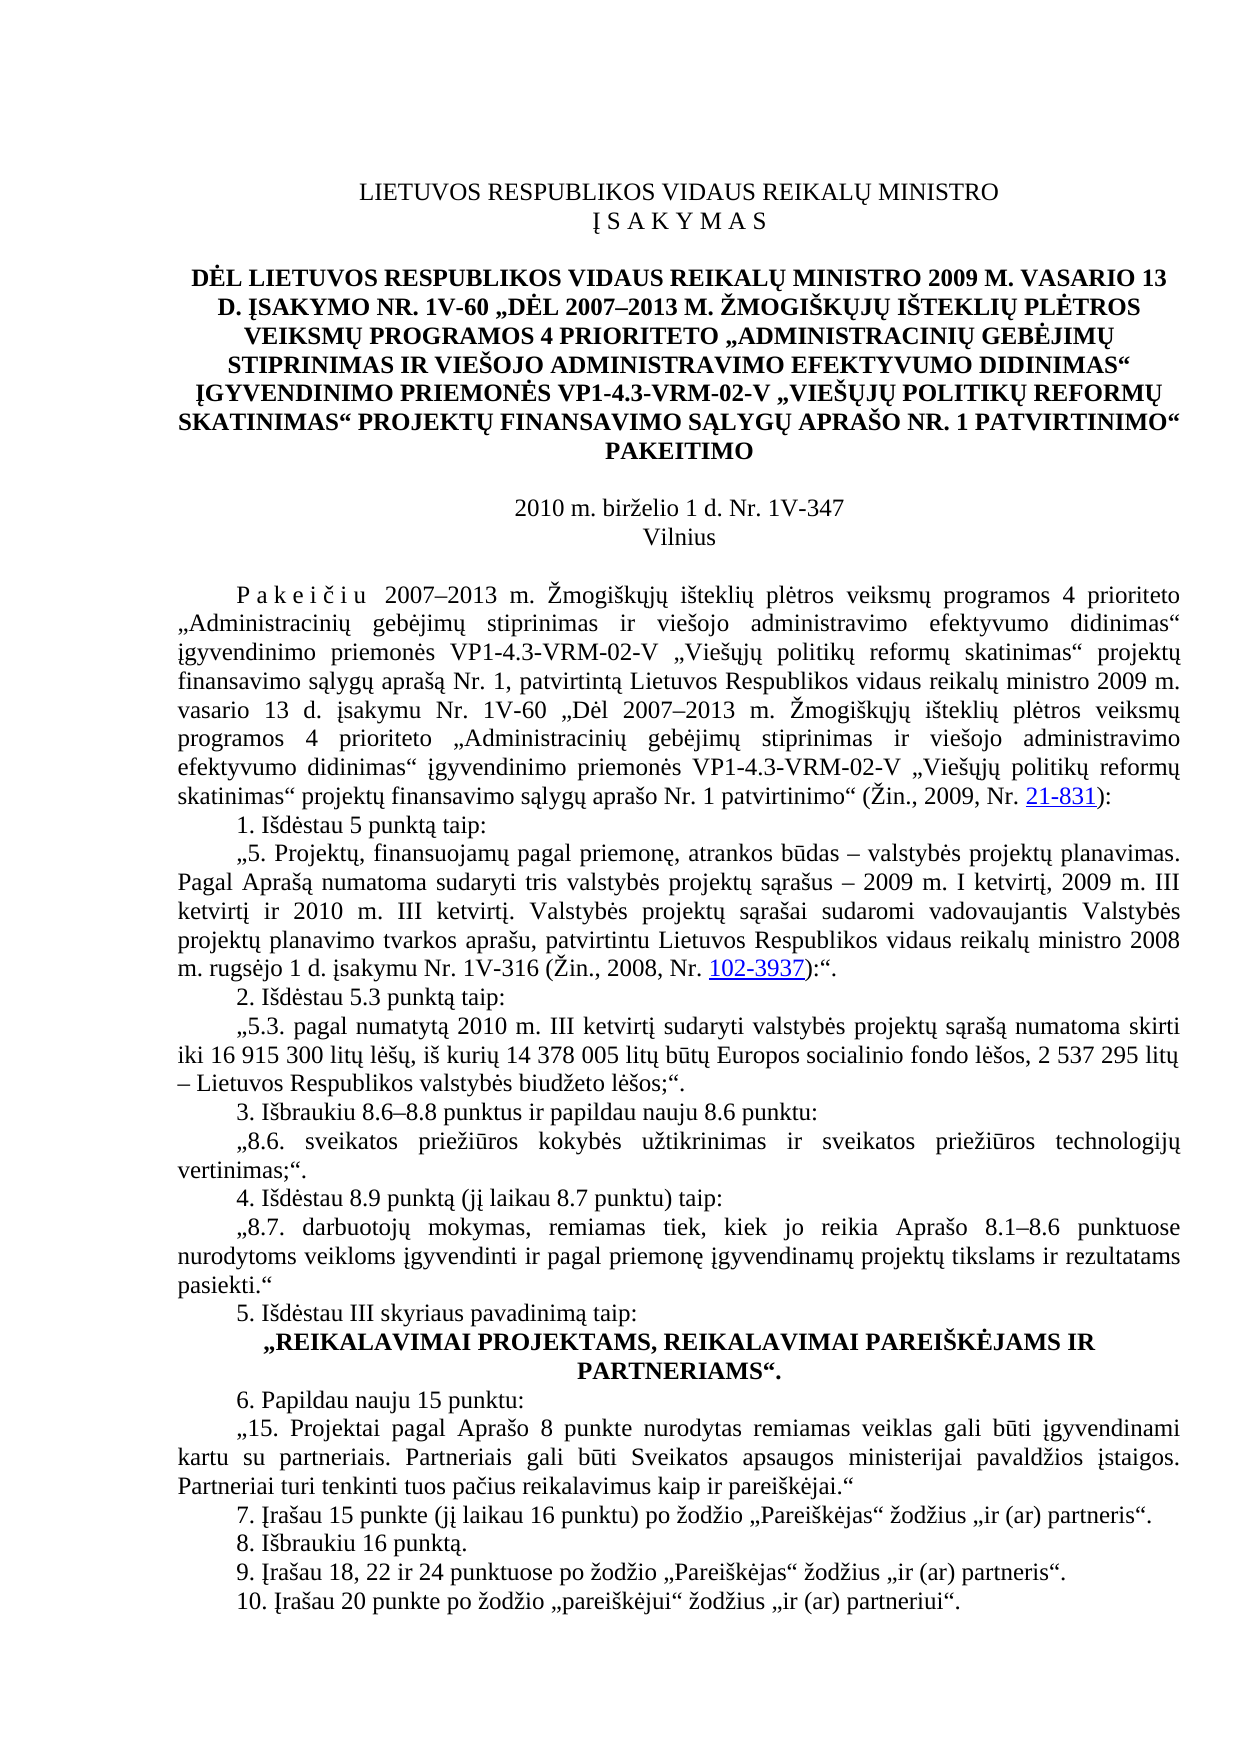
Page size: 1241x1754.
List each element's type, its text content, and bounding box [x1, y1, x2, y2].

text 2010 m. birželio 1 d. Nr. 1V-347 [177, 493, 1181, 522]
text LIETUVOS RESPUBLIKOS VIDAUS REIKALŲ MINISTRO [177, 177, 1181, 206]
text „8.6. sveikatos priežiūros kokybės užtikrinimas ir sveikatos priežiūros technologijų vertinimas;“. [177, 1126, 1181, 1183]
text ĮSAKYMAS [177, 206, 1181, 235]
text DĖL LIETUVOS RESPUBLIKOS VIDAUS REIKALŲ MINISTRO 2009 M. VASARIO 13 D. ĮSAKYMO Nr. 1V-60 „DĖL 2007–2013 M. Žmogiškųjų išteklių plėtros veiksmų programos 4 prioriteto „Administracinių gebėjimų stiprinimas ir viešojo administravimo efektyvumo didinimas“ ĮGYVENDINIMO PRIEMONĖS VP1-4.3-VRM-02-V „VIEŠŲJŲ POLITIKŲ REFORMŲ SKATINIMAS“ Projektų finansavimo sąlygų aprašO Nr. 1 PATVIRTINIMO“ PAKEITIMO [177, 263, 1181, 465]
text „5.3. pagal numatytą 2010 m. III ketvirtį sudaryti valstybės projektų sąrašą numatoma skirti iki 16 915 300 litų lėšų, iš kurių 14 378 005 litų būtų Europos socialinio fondo lėšos, 2 537 295 litų – Lietuvos Respublikos valstybės biudžeto lėšos;“. [177, 1011, 1181, 1097]
text 8. Išbraukiu 16 punktą. [177, 1528, 1181, 1557]
text 7. Įrašau 15 punkte (jį laikau 16 punktu) po žodžio „Pareiškėjas“ žodžius „ir (ar) partneris“. [177, 1500, 1181, 1528]
text „Reikalavimai projektams, REIKALAVIMAI PAREIŠKĖJAMS IR PARTNERIAMS“. [177, 1327, 1181, 1385]
text „8.7. darbuotojų mokymas, remiamas tiek, kiek jo reikia Aprašo 8.1–8.6 punktuose nurodytoms veikloms įgyvendinti ir pagal priemonę įgyvendinamų projektų tikslams ir rezultatams pasiekti.“ [177, 1212, 1181, 1298]
text Vilnius [177, 522, 1181, 551]
text 1. Išdėstau 5 punktą taip: [177, 810, 1181, 838]
text „5. Projektų, finansuojamų pagal priemonę, atrankos būdas – valstybės projektų planavimas. Pagal Aprašą numatoma sudaryti tris valstybės projektų sąrašus – 2009 m. I ketvirtį, 2009 m. III ketvirtį ir 2010 m. III ketvirtį. Valstybės projektų sąrašai sudaromi vadovaujantis Valstybės projektų planavimo tvarkos aprašu, patvirtintu Lietuvos Respublikos vidaus reikalų ministro 2008 m. rugsėjo 1 d. įsakymu Nr. 1V-316 (Žin., 2008, Nr. 102-3937):“. [177, 838, 1181, 982]
text 4. Išdėstau 8.9 punktą (jį laikau 8.7 punktu) taip: [177, 1183, 1181, 1212]
text 2. Išdėstau 5.3 punktą taip: [177, 982, 1181, 1011]
text Pakeičiu 2007–2013 m. Žmogiškųjų išteklių plėtros veiksmų programos 4 prioriteto „Administracinių gebėjimų stiprinimas ir viešojo administravimo efektyvumo didinimas“ įgyvendinimo priemonės VP1-4.3-VRM-02-V „Viešųjų politikų reformų skatinimas“ projektų finansavimo sąlygų aprašą Nr. 1, patvirtintą Lietuvos Respublikos vidaus reikalų ministro 2009 m. vasario 13 d. įsakymu Nr. 1V-60 „Dėl 2007–2013 m. Žmogiškųjų išteklių plėtros veiksmų programos 4 prioriteto „Administracinių gebėjimų stiprinimas ir viešojo administravimo efektyvumo didinimas“ įgyvendinimo priemonės VP1-4.3-VRM-02-V „Viešųjų politikų reformų skatinimas“ projektų finansavimo sąlygų aprašo Nr. 1 patvirtinimo“ (Žin., 2009, Nr. 21-831): [177, 580, 1181, 810]
text 5. Išdėstau III skyriaus pavadinimą taip: [177, 1298, 1181, 1327]
text 6. Papildau nauju 15 punktu: [177, 1385, 1181, 1413]
text 10. Įrašau 20 punkte po žodžio „pareiškėjui“ žodžius „ir (ar) partneriui“. [177, 1586, 1181, 1615]
text 9. Įrašau 18, 22 ir 24 punktuose po žodžio „Pareiškėjas“ žodžius „ir (ar) partneris“. [177, 1557, 1181, 1586]
text 3. Išbraukiu 8.6–8.8 punktus ir papildau nauju 8.6 punktu: [177, 1097, 1181, 1126]
text „15. Projektai pagal Aprašo 8 punkte nurodytas remiamas veiklas gali būti įgyvendinami kartu su partneriais. Partneriais gali būti Sveikatos apsaugos ministerijai pavaldžios įstaigos. Partneriai turi tenkinti tuos pačius reikalavimus kaip ir pareiškėjai.“ [177, 1413, 1181, 1500]
